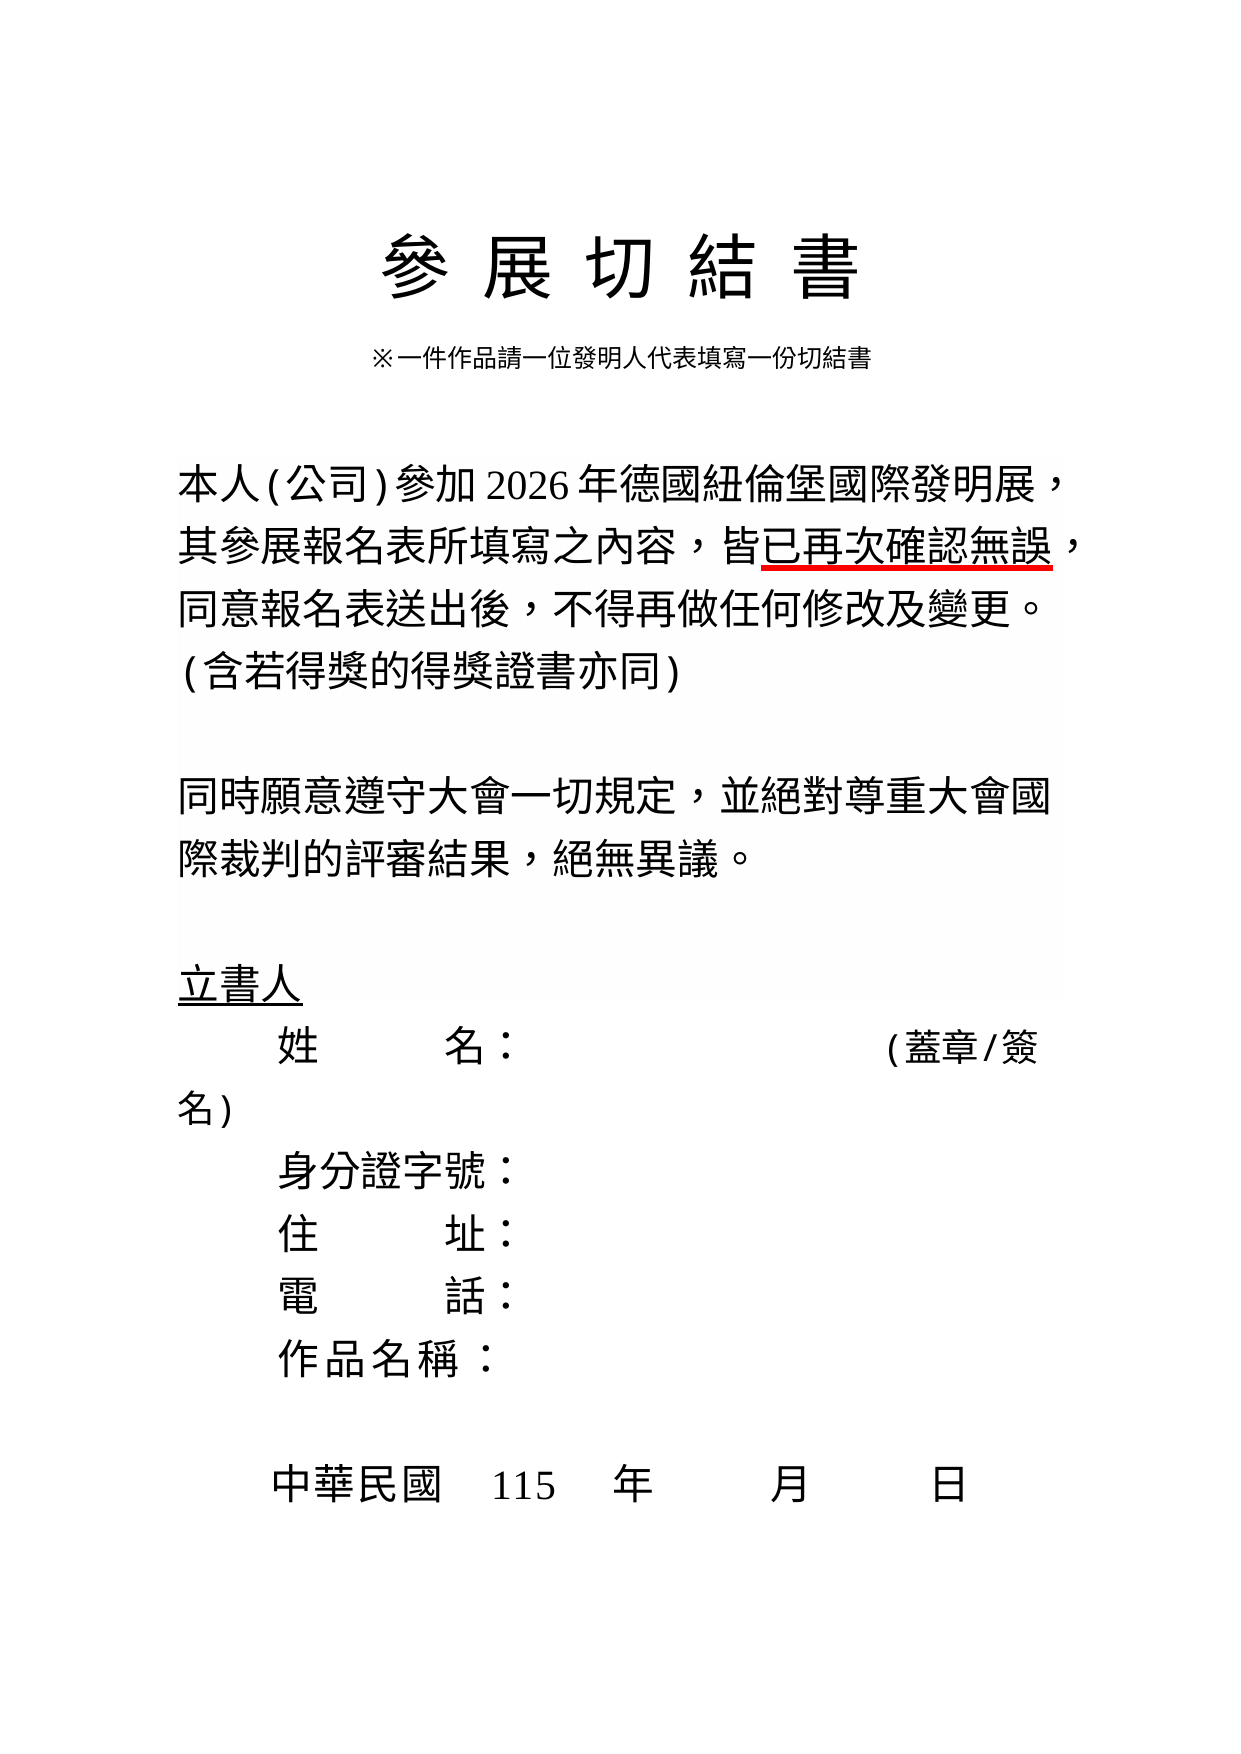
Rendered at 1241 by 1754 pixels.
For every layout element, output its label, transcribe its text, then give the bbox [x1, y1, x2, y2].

text 參 展 切 結 書 [177, 189, 1063, 314]
text ※一件作品請一位發明人代表填寫一份切結書 [177, 314, 1063, 377]
text 姓 名： (蓋章/簽名) [177, 1002, 1063, 1127]
text 本人(公司)參加2026年德國紐倫堡國際發明展，其參展報名表所填寫之內容，皆已再次確認無誤， [177, 439, 1063, 457]
text 作品名稱： [177, 1314, 1063, 1377]
text 中華民國 115 年 月 日 [177, 1439, 1063, 1502]
text 住 址： [177, 1189, 1063, 1252]
text 電 話： [177, 1252, 1063, 1314]
text 身分證字號： [177, 1127, 1063, 1189]
